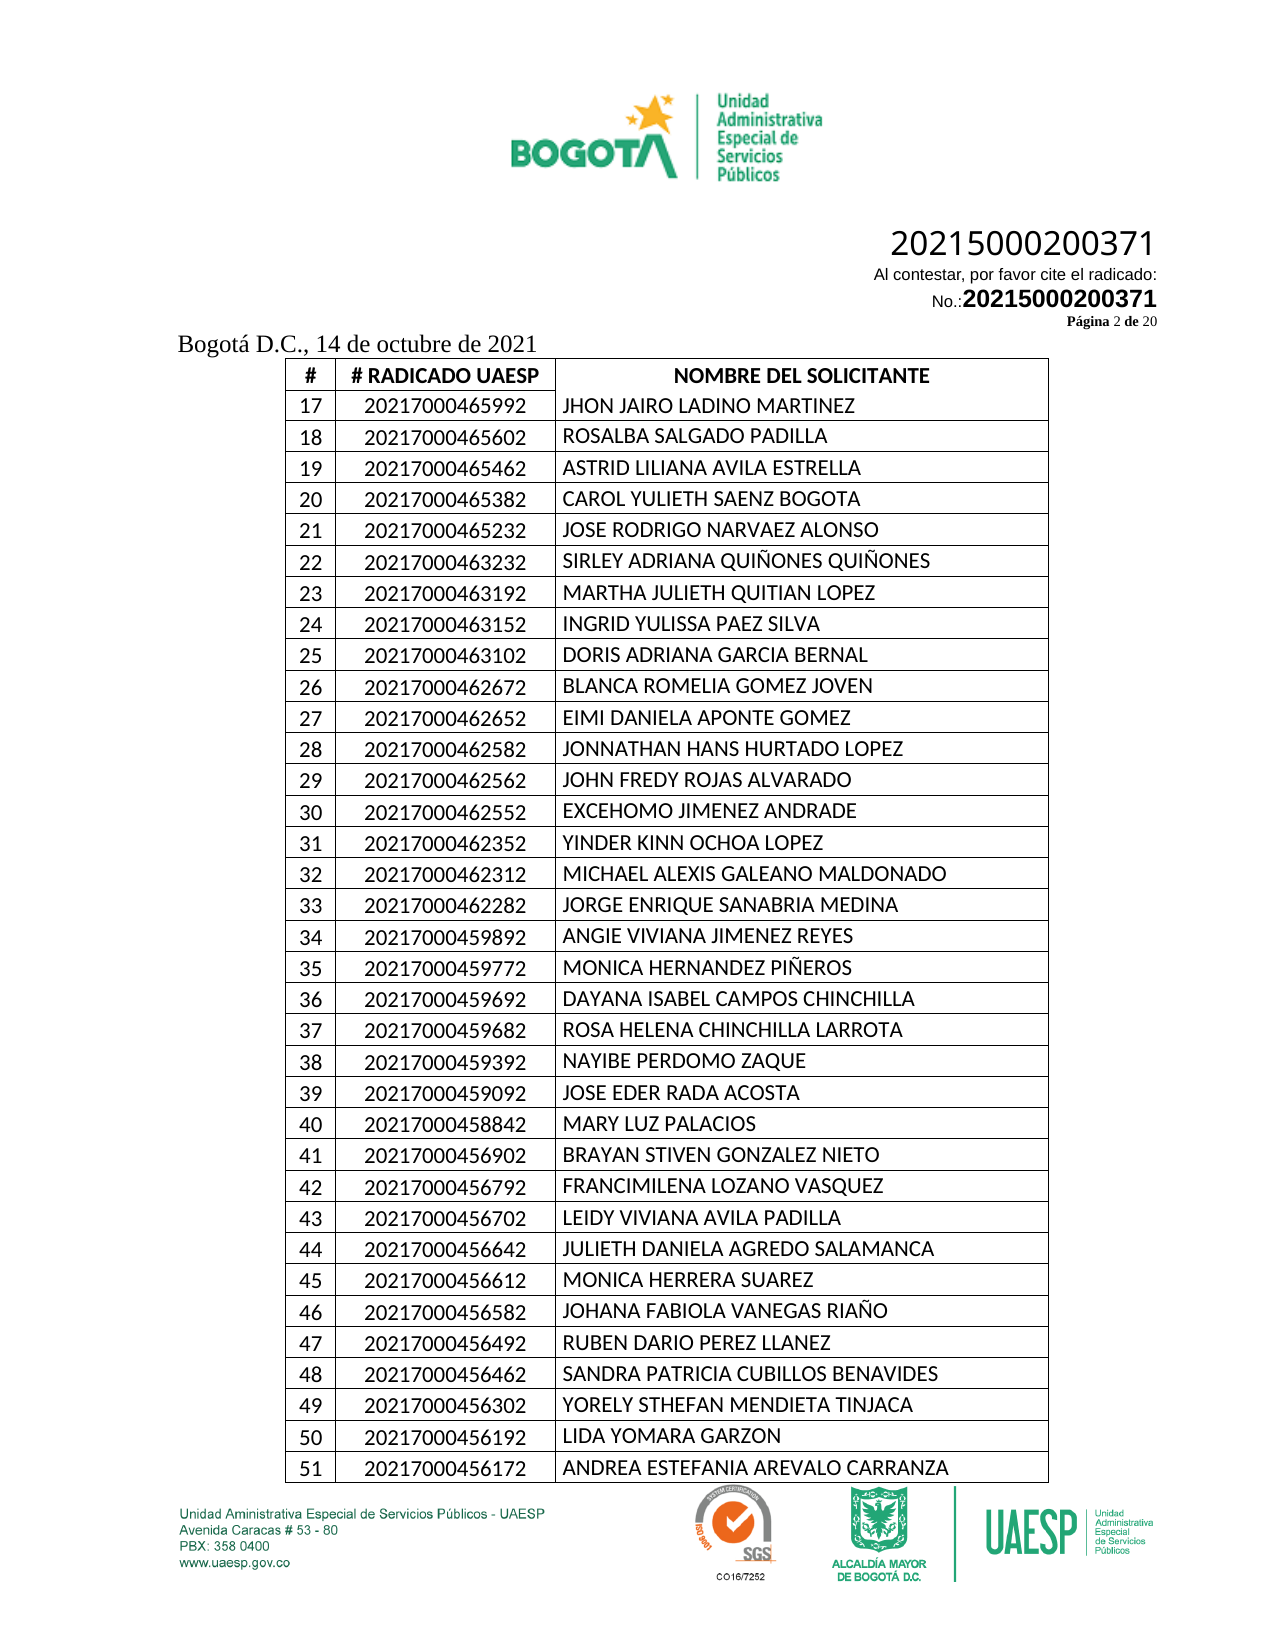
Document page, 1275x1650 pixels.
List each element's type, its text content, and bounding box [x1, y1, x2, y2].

table_cell MARTHA JULIETH QUITIAN LOPEZ [556, 577, 1048, 607]
table_cell 20217000465992 [336, 391, 555, 419]
table_cell 24 [286, 608, 335, 638]
table_cell 20217000463192 [336, 577, 555, 607]
table_cell 22 [286, 546, 335, 576]
table_cell YINDER KINN OCHOA LOPEZ [556, 827, 1048, 857]
table_cell 41 [286, 1139, 335, 1169]
table_cell 32 [286, 858, 335, 888]
table_cell BLANCA ROMELIA GOMEZ JOVEN [556, 671, 1048, 701]
table_cell 20217000456302 [336, 1389, 555, 1419]
table_cell 46 [286, 1296, 335, 1326]
table_cell 40 [286, 1108, 335, 1138]
table_cell SIRLEY ADRIANA QUIÑONES QUIÑONES [556, 546, 1048, 576]
table_cell 20217000465462 [336, 452, 555, 482]
table_cell EIMI DANIELA APONTE GOMEZ [556, 702, 1048, 732]
table_cell JHON JAIRO LADINO MARTINEZ [556, 390, 1048, 419]
table_cell MICHAEL ALEXIS GALEANO MALDONADO [556, 858, 1048, 888]
table_cell INGRID YULISSA PAEZ SILVA [556, 608, 1048, 638]
table_cell 20217000456702 [336, 1202, 555, 1232]
table_cell JULIETH DANIELA AGREDO SALAMANCA [556, 1233, 1048, 1263]
table_cell 20217000463102 [336, 639, 555, 669]
table_cell 17 [286, 391, 335, 419]
table_cell NAYIBE PERDOMO ZAQUE [556, 1046, 1048, 1076]
table_cell RUBEN DARIO PEREZ LLANEZ [556, 1327, 1048, 1357]
table_cell 47 [286, 1327, 335, 1357]
table_cell YORELY STHEFAN MENDIETA TINJACA [556, 1389, 1048, 1419]
table_cell 20217000459682 [336, 1014, 555, 1044]
table_cell MARY LUZ PALACIOS [556, 1108, 1048, 1138]
table_cell 44 [286, 1233, 335, 1263]
table_cell JOHN FREDY ROJAS ALVARADO [556, 764, 1048, 794]
table_cell 49 [286, 1389, 335, 1419]
table_cell 20217000462562 [336, 764, 555, 794]
table_cell JORGE ENRIQUE SANABRIA MEDINA [556, 889, 1048, 919]
table_cell DORIS ADRIANA GARCIA BERNAL [556, 639, 1048, 669]
table_cell ASTRID LILIANA AVILA ESTRELLA [556, 452, 1048, 482]
table_cell 45 [286, 1264, 335, 1294]
table_cell 30 [286, 796, 335, 826]
table_cell ROSALBA SALGADO PADILLA [556, 421, 1048, 451]
table_cell 28 [286, 733, 335, 763]
table_cell 39 [286, 1077, 335, 1107]
table_cell 38 [286, 1046, 335, 1076]
table_cell 43 [286, 1202, 335, 1232]
table_cell 20217000456582 [336, 1296, 555, 1326]
table_cell 37 [286, 1014, 335, 1044]
table_cell MONICA HERNANDEZ PIÑEROS [556, 952, 1048, 982]
table_cell 50 [286, 1421, 335, 1451]
table_cell 26 [286, 671, 335, 701]
table_cell 20217000463152 [336, 608, 555, 638]
table_cell 20217000465382 [336, 483, 555, 513]
table_cell 18 [286, 421, 335, 451]
table_cell 20217000456792 [336, 1171, 555, 1201]
table_cell 20217000459092 [336, 1077, 555, 1107]
table_cell 20217000462672 [336, 671, 555, 701]
table_cell 25 [286, 639, 335, 669]
table_cell 20217000456192 [336, 1421, 555, 1451]
table_cell 20217000459892 [336, 921, 555, 951]
table_cell 20217000462282 [336, 889, 555, 919]
table_cell 23 [286, 577, 335, 607]
table_cell 20217000458842 [336, 1108, 555, 1138]
table_cell ANDREA ESTEFANIA AREVALO CARRANZA [556, 1452, 1048, 1482]
table_cell ANGIE VIVIANA JIMENEZ REYES [556, 921, 1048, 951]
table_cell FRANCIMILENA LOZANO VASQUEZ [556, 1171, 1048, 1201]
table_cell 20217000463232 [336, 546, 555, 576]
table_cell LEIDY VIVIANA AVILA PADILLA [556, 1202, 1048, 1232]
table_cell 20217000456492 [336, 1327, 555, 1357]
table_cell 20217000462552 [336, 796, 555, 826]
table_cell 20217000456902 [336, 1139, 555, 1169]
table_cell JONNATHAN HANS HURTADO LOPEZ [556, 733, 1048, 763]
table_cell 36 [286, 983, 335, 1013]
table_cell 20217000465602 [336, 421, 555, 451]
table_cell 34 [286, 921, 335, 951]
table_cell 20217000456612 [336, 1264, 555, 1294]
table_cell 20217000456642 [336, 1233, 555, 1263]
table_cell MONICA HERRERA SUAREZ [556, 1264, 1048, 1294]
table_cell ROSA HELENA CHINCHILLA LARROTA [556, 1014, 1048, 1044]
table_cell 20217000459392 [336, 1046, 555, 1076]
table_cell 42 [286, 1171, 335, 1201]
table_cell 20217000459772 [336, 952, 555, 982]
table_cell 29 [286, 764, 335, 794]
table_cell 21 [286, 514, 335, 544]
table_cell 20217000459692 [336, 983, 555, 1013]
table_cell BRAYAN STIVEN GONZALEZ NIETO [556, 1139, 1048, 1169]
table_cell 33 [286, 889, 335, 919]
table_cell 20217000456172 [336, 1452, 555, 1482]
table_cell 27 [286, 702, 335, 732]
table_cell JOSE RODRIGO NARVAEZ ALONSO [556, 514, 1048, 544]
table_cell 20217000456462 [336, 1358, 555, 1388]
table_cell 20217000462352 [336, 827, 555, 857]
table_cell 19 [286, 452, 335, 482]
table_cell EXCEHOMO JIMENEZ ANDRADE [556, 796, 1048, 826]
table_cell 20217000462582 [336, 733, 555, 763]
table_cell 20217000462312 [336, 858, 555, 888]
table_cell LIDA YOMARA GARZON [556, 1421, 1048, 1451]
table_cell 51 [286, 1452, 335, 1482]
table_cell JOHANA FABIOLA VANEGAS RIAÑO [556, 1296, 1048, 1326]
table_header # [286, 359, 335, 389]
table_cell DAYANA ISABEL CAMPOS CHINCHILLA [556, 983, 1048, 1013]
table_cell 35 [286, 952, 335, 982]
table_cell CAROL YULIETH SAENZ BOGOTA [556, 483, 1048, 513]
table_cell 48 [286, 1358, 335, 1388]
table_cell 31 [286, 827, 335, 857]
table_cell 20217000462652 [336, 702, 555, 732]
table_header # RADICADO UAESP [336, 359, 555, 389]
table_cell SANDRA PATRICIA CUBILLOS BENAVIDES [556, 1358, 1048, 1388]
table_cell 20217000465232 [336, 514, 555, 544]
table_header NOMBRE DEL SOLICITANTE [556, 359, 1048, 389]
table_cell 20 [286, 483, 335, 513]
table_cell JOSE EDER RADA ACOSTA [556, 1077, 1048, 1107]
